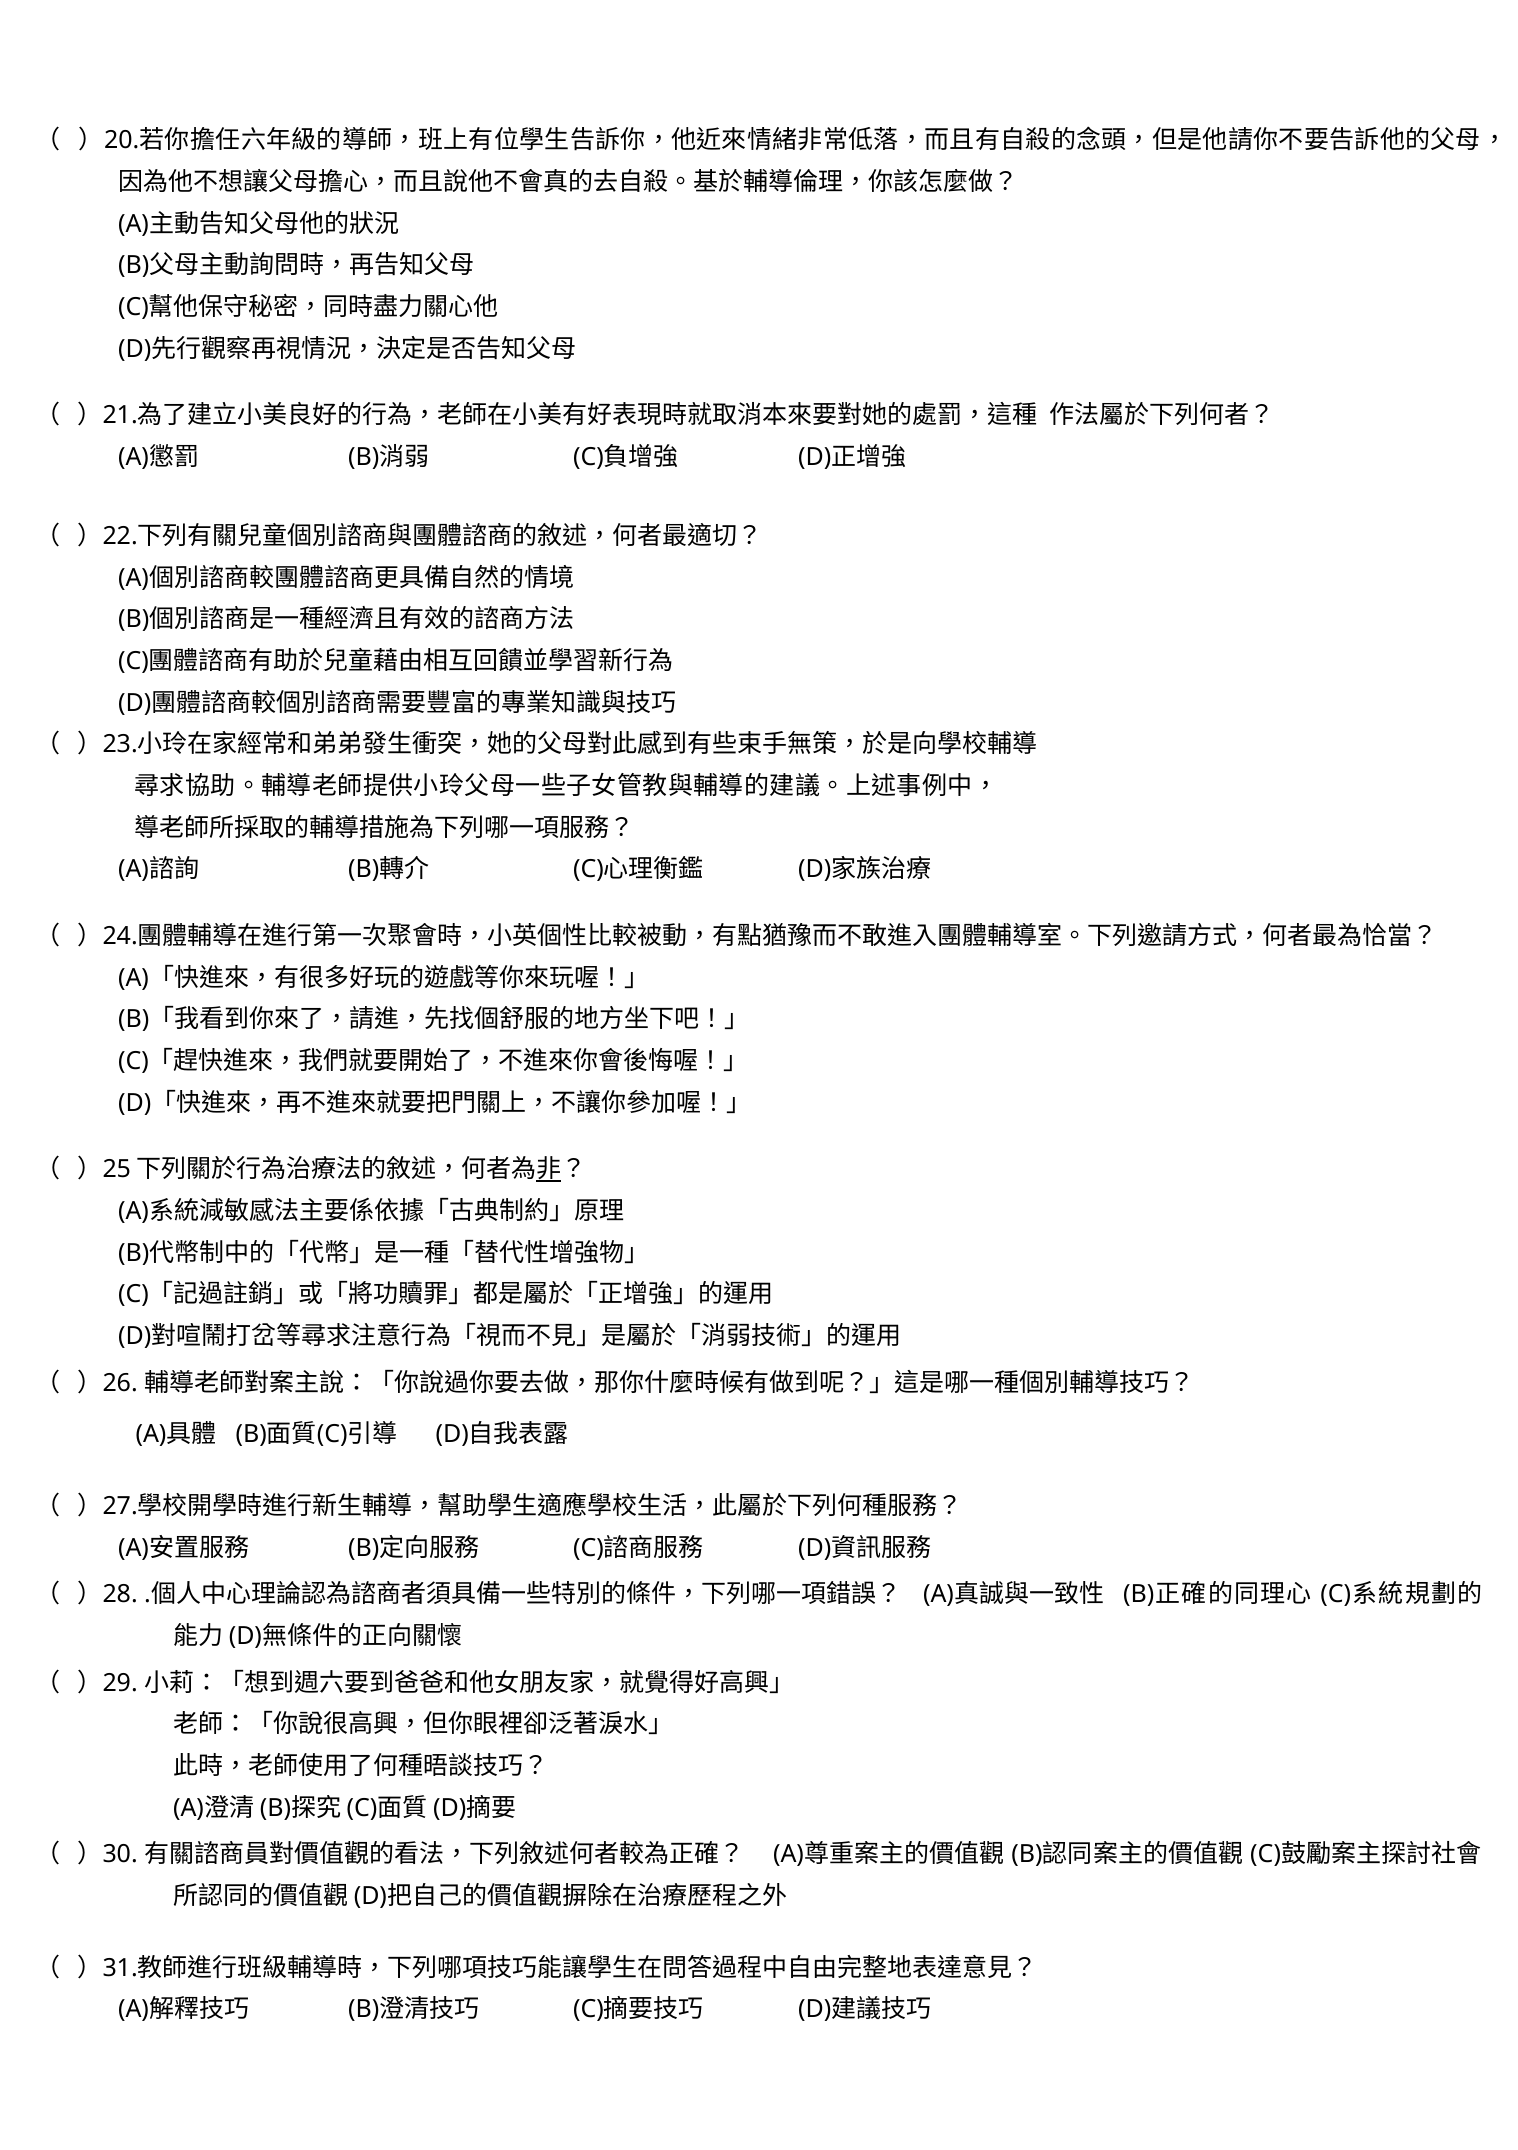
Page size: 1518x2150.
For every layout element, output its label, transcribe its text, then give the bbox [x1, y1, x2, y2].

text (A)「快進來，有很多好玩的遊戲等你來玩喔！」 [35, 952, 1482, 993]
text （ ）21.為了建立小美良好的行為，老師在小美有好表現時就取消本來要對她的處罰，這種 作法屬於下列何者？ [35, 389, 1482, 431]
text （ ）31.教師進行班級輔導時，下列哪項技巧能讓學生在問答過程中自由完整地表達意見？ [35, 1942, 1482, 1983]
text (C)團體諮商有助於兒童藉由相互回饋並學習新行為 [35, 635, 1482, 677]
text （ ）28. .個人中心理論認為諮商者須具備一些特別的條件，下列哪一項錯誤？ (A)真誠與一致性 (B)正確的同理心 (C)系統規劃的能力 (D)無條件的正向關懷 [35, 1568, 1482, 1652]
text (A)主動告知父母他的狀況 [35, 198, 1482, 239]
text (A)懲罰 (B)消弱 (C)負增強 (D)正增強 [35, 431, 1482, 473]
text (A)系統減敏感法主要係依據「古典制約」原理 [35, 1185, 1482, 1227]
text (C)幫他保守秘密，同時盡力關心他 [35, 281, 1482, 323]
text (D)對喧鬧打岔等尋求注意行為「視而不見」是屬於「消弱技術」的運用 [35, 1310, 1482, 1352]
text (C)「趕快進來，我們就要開始了，不進來你會後悔喔！」 [35, 1035, 1482, 1077]
text （ ）22.下列有關兒童個別諮商與團體諮商的敘述，何者最適切？ [35, 510, 1482, 552]
text (B)個別諮商是一種經濟且有效的諮商方法 [35, 593, 1482, 635]
text (B)代幣制中的「代幣」是一種「替代性增強物」 [35, 1227, 1482, 1268]
text 導老師所採取的輔導措施為下列哪一項服務？ [48, 802, 1482, 843]
text 此時，老師使用了何種晤談技巧？ [35, 1740, 1482, 1782]
text (A)解釋技巧 (B)澄清技巧 (C)摘要技巧 (D)建議技巧 [35, 1983, 1482, 2025]
text (A)諮詢 (B)轉介 (C)心理衡鑑 (D)家族治療 [48, 843, 1482, 885]
text (C)「記過註銷」或「將功贖罪」都是屬於「正增強」的運用 [35, 1268, 1482, 1310]
text （ ）24.團體輔導在進行第一次聚會時，小英個性比較被動，有點猶豫而不敢進入團體輔導室。下列邀請方式，何者最為恰當？ [35, 910, 1482, 952]
text （ ）27.學校開學時進行新生輔導，幫助學生適應學校生活，此屬於下列何種服務？ [35, 1480, 1482, 1522]
text (A)安置服務 (B)定向服務 (C)諮商服務 (D)資訊服務 [60, 1522, 1482, 1563]
text （ ）25下列關於行為治療法的敘述，何者為非？ [35, 1143, 1482, 1185]
text 尋求協助。輔導老師提供小玲父母一些子女管教與輔導的建議。上述事例中， [48, 760, 1482, 802]
text 老師：「你說很高興，但你眼裡卻泛著淚水」 [35, 1698, 1482, 1740]
text (A)個別諮商較團體諮商更具備自然的情境 [35, 552, 1482, 593]
text （ ）26. 輔導老師對案主說：「你說過你要去做，那你什麼時候有做到呢？」這是哪一種個別輔導技巧？ [35, 1357, 1482, 1398]
text （ ）20.若你擔任六年級的導師，班上有位學生告訴你，他近來情緒非常低落，而且有自殺的念頭，但是他請你不要告訴他的父母，因為他不想讓父母擔心，而且說他不會真的去自殺。基於輔導倫理，你該怎麼做？ [35, 114, 1482, 198]
text （ ）23.小玲在家經常和弟弟發生衝突，她的父母對此感到有些束手無策，於是向學校輔導 [35, 718, 1482, 760]
text (B)「我看到你來了，請進，先找個舒服的地方坐下吧！」 [35, 993, 1482, 1035]
text (A)澄清 (B)探究 (C)面質 (D)摘要 [35, 1782, 1482, 1823]
text (D)「快進來，再不進來就要把門關上，不讓你參加喔！」 [35, 1077, 1482, 1118]
text (A)具體 (B)面質(C)引導 (D)自我表露 [35, 1408, 1482, 1450]
text (B)父母主動詢問時，再告知父母 [35, 239, 1482, 281]
text （ ）30. 有關諮商員對價值觀的看法，下列敘述何者較為正確？ (A)尊重案主的價值觀 (B)認同案主的價值觀 (C)鼓勵案主探討社會所認同的價值觀 (D)把自己的價值觀摒除在治療歷程之外 [35, 1828, 1482, 1912]
text (D)先行觀察再視情況，決定是否告知父母 [35, 323, 1482, 364]
text (D)團體諮商較個別諮商需要豐富的專業知識與技巧 [35, 677, 1482, 718]
text （ ）29. 小莉：「想到週六要到爸爸和他女朋友家，就覺得好高興」 [35, 1657, 1482, 1698]
